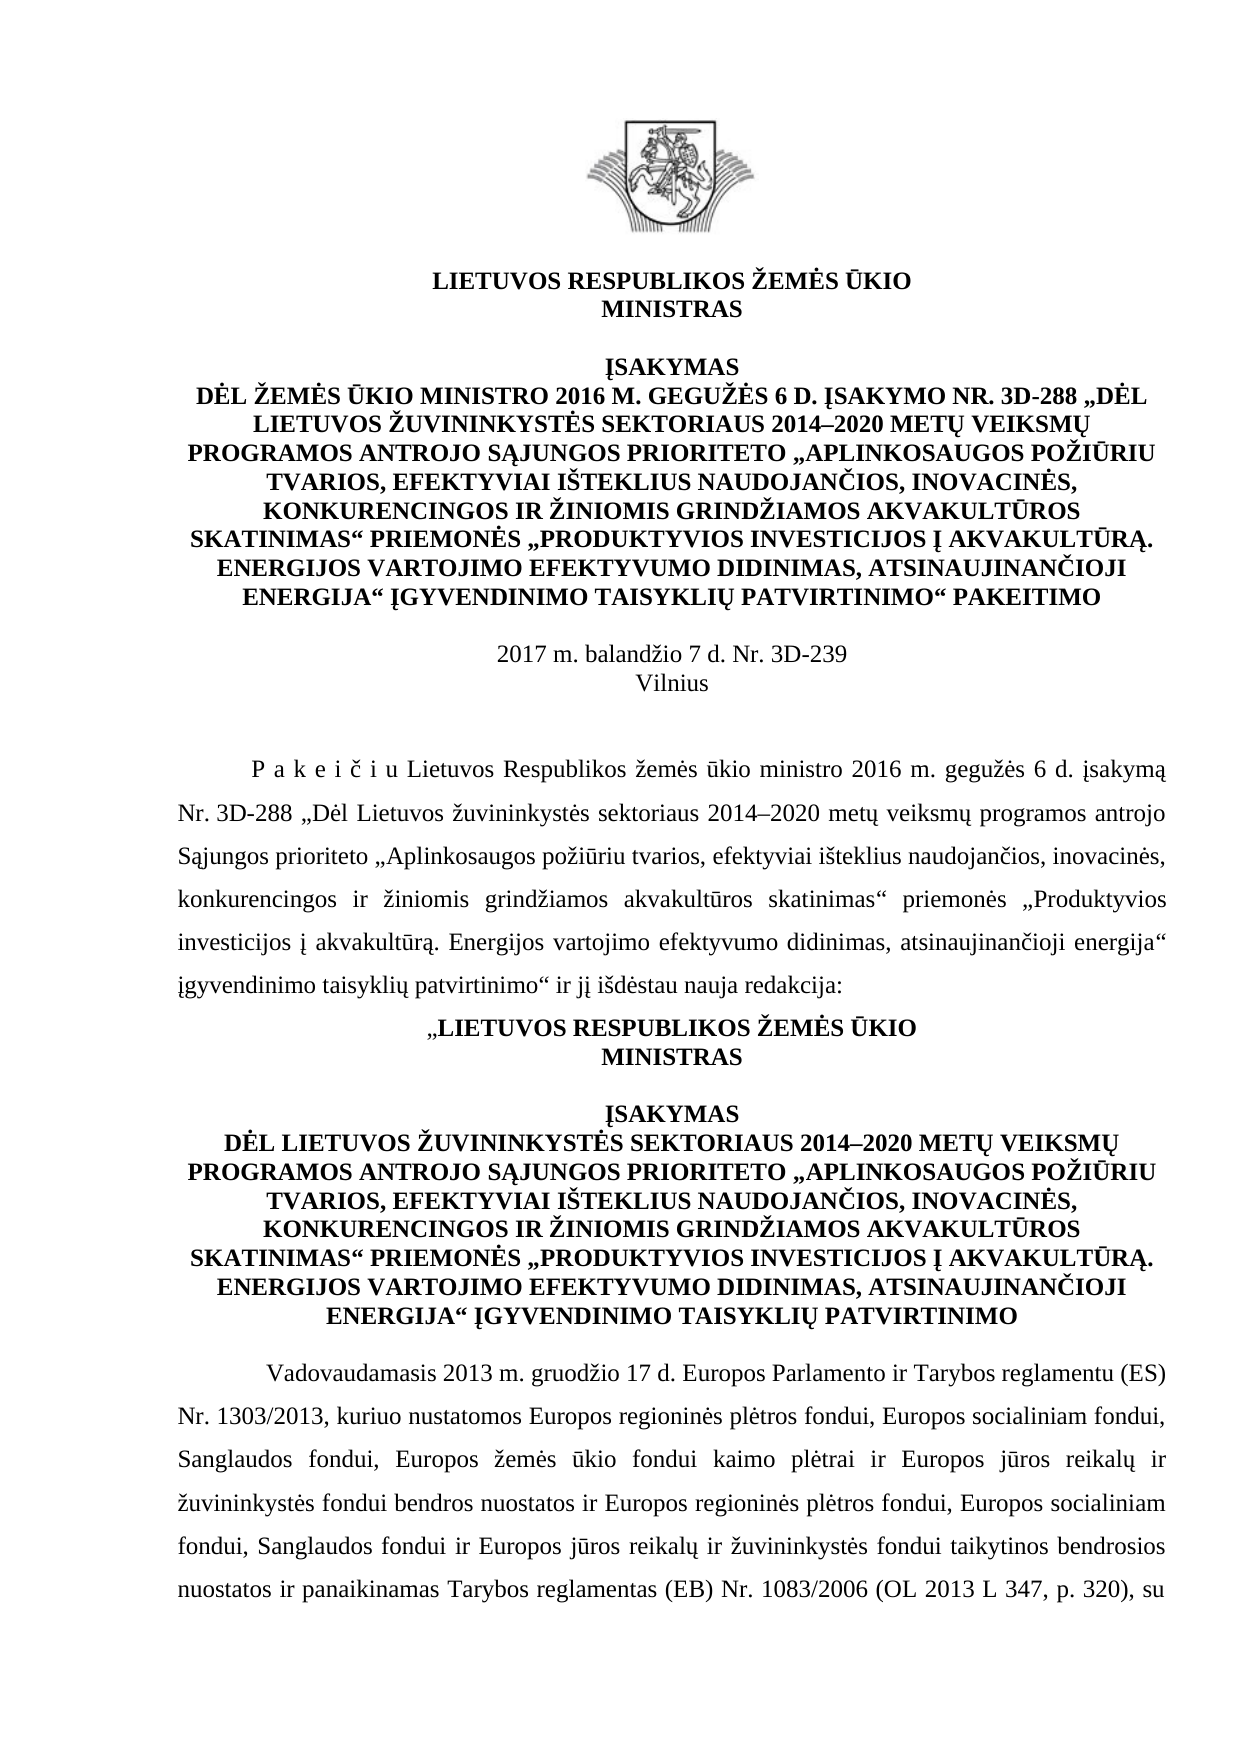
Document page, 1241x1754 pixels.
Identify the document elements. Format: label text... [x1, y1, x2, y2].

text 2017 m. balandžio 7 d. Nr. 3D-239 [177, 639, 1167, 668]
text MINISTRAS [177, 1042, 1167, 1071]
text „LIETUVOS RESPUBLIKOS ŽEMĖS ŪKIO [177, 1013, 1167, 1042]
text LIETUVOS RESPUBLIKOS ŽEMĖS ŪKIO [177, 266, 1167, 294]
text DĖL LIETUVOS ŽUVININKYSTĖS SEKTORIAUS 2014–2020 METŲ VEIKSMŲ PROGRAMOS ANTROJO SĄJUNGOS PRIORITETO „APLINKOSAUGOS POŽIŪRIU TVARIOS, EFEKTYVIAI IŠTEKLIUS NAUDOJANČIOS, INOVACINĖS, KONKURENCINGOS IR ŽINIOMIS GRINDŽIAMOS AKVAKULTŪROS SKATINIMAS“ PRIEMONĖS „PRODUKTYVIOS INVESTICIJOS Į AKVAKULTŪRĄ. ENERGIJOS VARTOJIMO EFEKTYVUMO DIDINIMAS, ATSINAUJINANČIOJI ENERGIJA“ ĮGYVENDINIMO TAISYKLIŲ PATVIRTINIMO [177, 1128, 1167, 1329]
text P a k e i č i u Lietuvos Respublikos žemės ūkio ministro 2016 m. gegužės 6 d. įsakymą Nr. 3D-288 „Dėl Lietuvos žuvininkystės sektoriaus 2014–2020 metų veiksmų programos antrojo Sąjungos prioriteto „Aplinkosaugos požiūriu tvarios, efektyviai išteklius naudojančios, inovacinės, konkurencingos ir žiniomis grindžiamos akvakultūros skatinimas“ priemonės „Produktyvios investicijos į akvakultūrą. Energijos vartojimo efektyvumo didinimas, atsinaujinančioji energija“ įgyvendinimo taisyklių patvirtinimo“ ir jį išdėstau nauja redakcija: [177, 754, 1167, 999]
text MINISTRAS [177, 294, 1167, 323]
text ĮSAKYMAS [177, 352, 1167, 381]
text Vilnius [177, 668, 1167, 697]
text ĮSAKYMAS [177, 1099, 1167, 1128]
text DĖL ŽEMĖS ŪKIO MINISTRO 2016 M. GEGUŽĖS 6 D. ĮSAKYMO NR. 3D-288 „DĖL LIETUVOS ŽUVININKYSTĖS SEKTORIAUS 2014–2020 METŲ VEIKSMŲ PROGRAMOS ANTROJO SĄJUNGOS PRIORITETO „APLINKOSAUGOS POŽIŪRIU TVARIOS, EFEKTYVIAI IŠTEKLIUS NAUDOJANČIOS, INOVACINĖS, KONKURENCINGOS IR ŽINIOMIS GRINDŽIAMOS AKVAKULTŪROS SKATINIMAS“ PRIEMONĖS „PRODUKTYVIOS INVESTICIJOS Į AKVAKULTŪRĄ. ENERGIJOS VARTOJIMO EFEKTYVUMO DIDINIMAS, ATSINAUJINANČIOJI ENERGIJA“ ĮGYVENDINIMO TAISYKLIŲ PATVIRTINIMO“ PAKEITIMO [177, 381, 1167, 611]
text Vadovaudamasis 2013 m. gruodžio 17 d. Europos Parlamento ir Tarybos reglamentu (ES) Nr. 1303/2013, kuriuo nustatomos Europos regioninės plėtros fondui, Europos socialiniam fondui, Sanglaudos fondui, Europos žemės ūkio fondui kaimo plėtrai ir Europos jūros reikalų ir žuvininkystės fondui bendros nuostatos ir Europos regioninės plėtros fondui, Europos socialiniam fondui, Sanglaudos fondui ir Europos jūros reikalų ir žuvininkystės fondui taikytinos bendrosios nuostatos ir panaikinamas Tarybos reglamentas (EB) Nr. 1083/2006 (OL 2013 L 347, p. 320), su [177, 1358, 1167, 1603]
